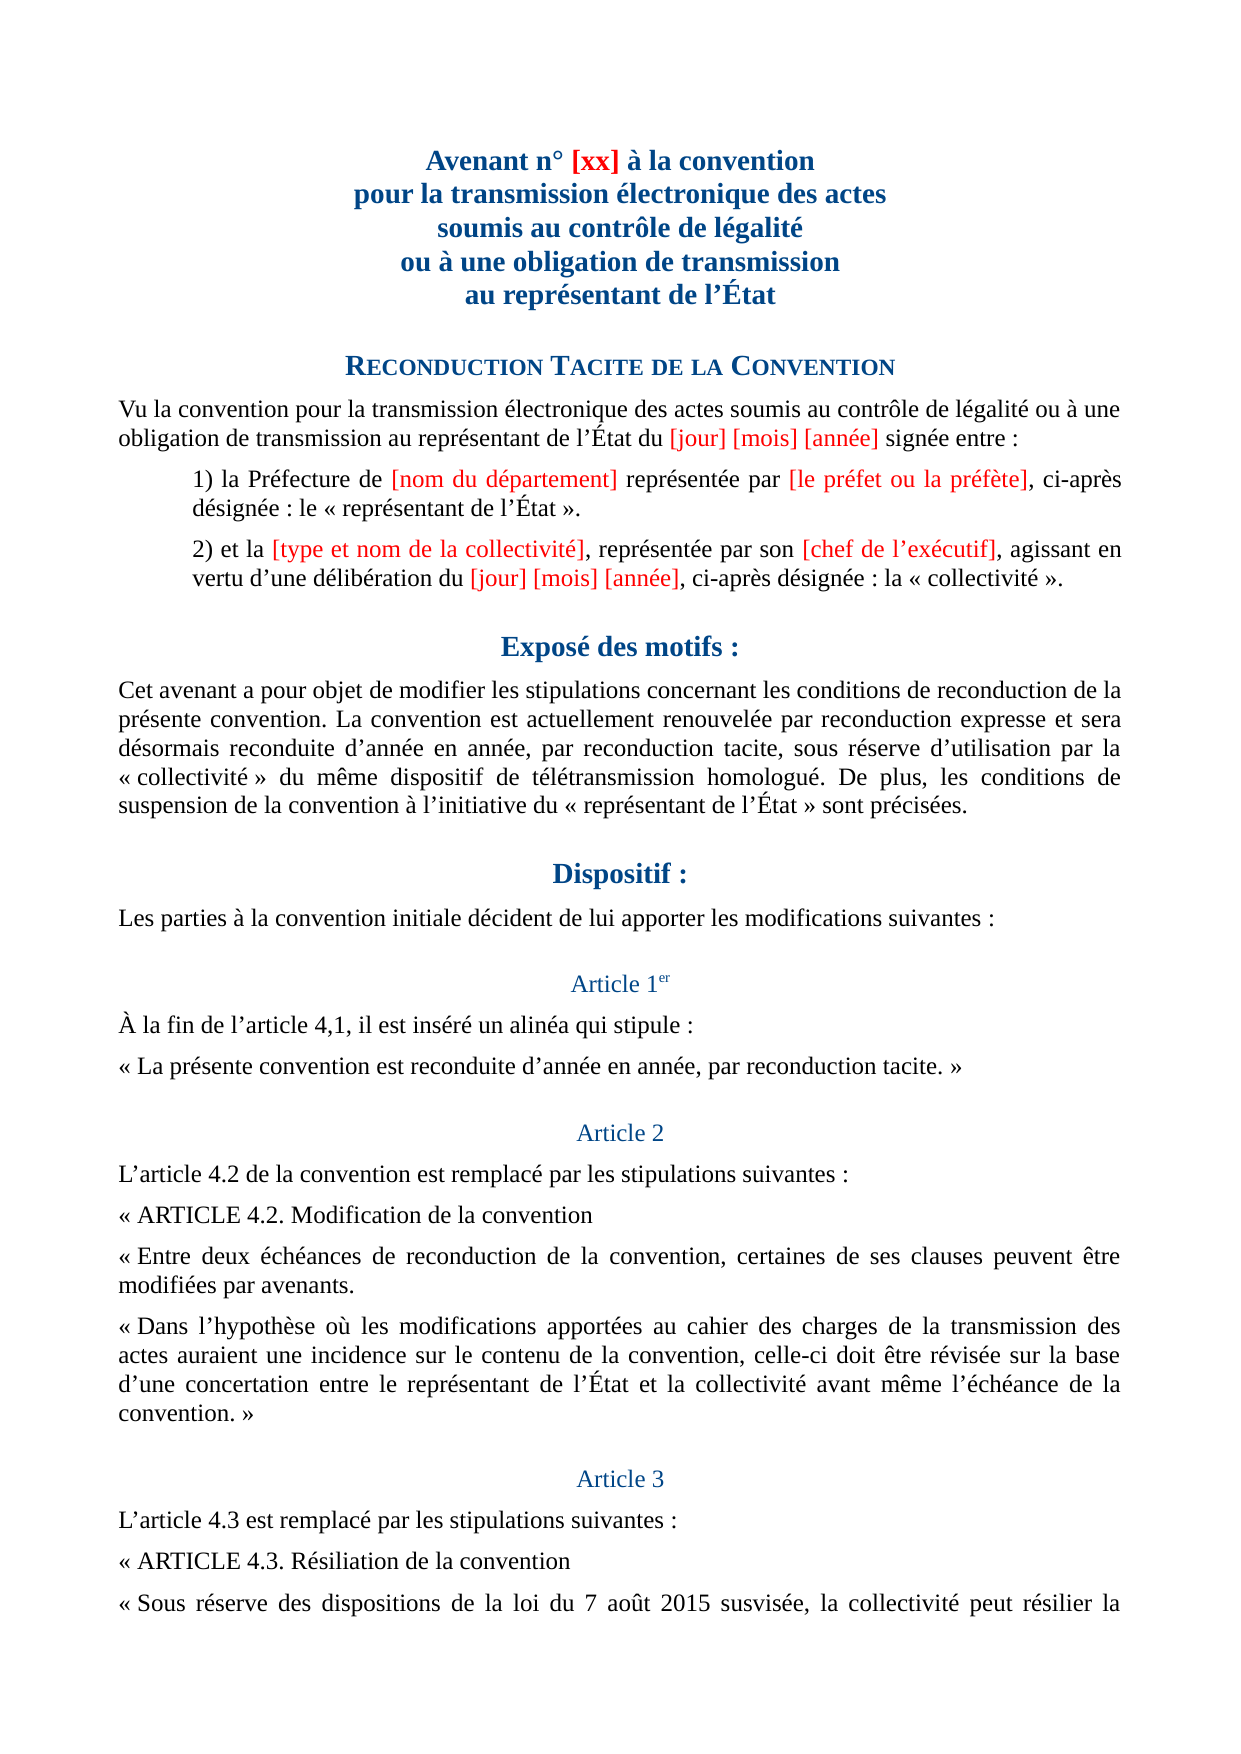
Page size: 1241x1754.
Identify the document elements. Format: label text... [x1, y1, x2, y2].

text L’article 4.2 de la convention est remplacé par les stipulations suivantes : [118, 1159, 1122, 1188]
text L’article 4.3 est remplacé par les stipulations suivantes : [118, 1505, 1122, 1534]
text « ARTICLE 4.2. Modification de la convention [118, 1200, 1122, 1229]
subtitle Article 3 [118, 1464, 1122, 1493]
text 2) et la [type et nom de la collectivité], représentée par son [chef de l’exécutif], agissant en vertu d’une délibération du [jour] [mois] [année], ci-après désignée : la « collectivité ». [192, 534, 1122, 592]
subtitle Article 2 [118, 1118, 1122, 1146]
subtitle Dispositif : [118, 857, 1122, 890]
text Vu la convention pour la transmission électronique des actes soumis au contrôle de légalité ou à une obligation de transmission au représentant de l’État du [jour] [mois] [année] signée entre : [118, 394, 1122, 452]
text « La présente convention est reconduite d’année en année, par reconduction tacite. » [118, 1051, 1122, 1080]
text Cet avenant a pour objet de modifier les stipulations concernant les conditions de reconduction de la présente convention. La convention est actuellement renouvelée par reconduction expresse et sera désormais reconduite d’année en année, par reconduction tacite, sous réserve d’utilisation par la « collectivité » du même dispositif de télétransmission homologué. De plus, les conditions de suspension de la convention à l’initiative du « représentant de l’État » sont précisées. [118, 675, 1122, 819]
text « ARTICLE 4.3. Résiliation de la convention [118, 1546, 1122, 1575]
text « Entre deux échéances de reconduction de la convention, certaines de ses clauses peuvent être modifiées par avenants. [118, 1241, 1122, 1299]
subtitle Article 1er [118, 969, 1122, 998]
title Reconduction Tacite de la Convention [118, 348, 1122, 382]
text « Dans l’hypothèse où les modifications apportées au cahier des charges de la transmission des actes auraient une incidence sur le contenu de la convention, celle-ci doit être révisée sur la base d’une concertation entre le représentant de l’État et la collectivité avant même l’échéance de la convention. » [118, 1311, 1122, 1426]
subtitle Exposé des motifs : [118, 629, 1122, 663]
text À la fin de l’article 4,1, il est inséré un alinéa qui stipule : [118, 1010, 1122, 1039]
text « Sous réserve des dispositions de la loi du 7 août 2015 susvisée, la collectivité peut résilier la [118, 1588, 1122, 1616]
text 1) la Préfecture de [nom du département] représentée par [le préfet ou la préfète], ci-après désignée : le « représentant de l’État ». [192, 464, 1122, 522]
text Les parties à la convention initiale décident de lui apporter les modifications suivantes : [118, 903, 1122, 931]
subtitle Avenant n° [xx] à la convention pour la transmission électronique des actes soumis au contrôle de légalité ou à une obligation de transmission au représentant de l’État [118, 143, 1122, 311]
